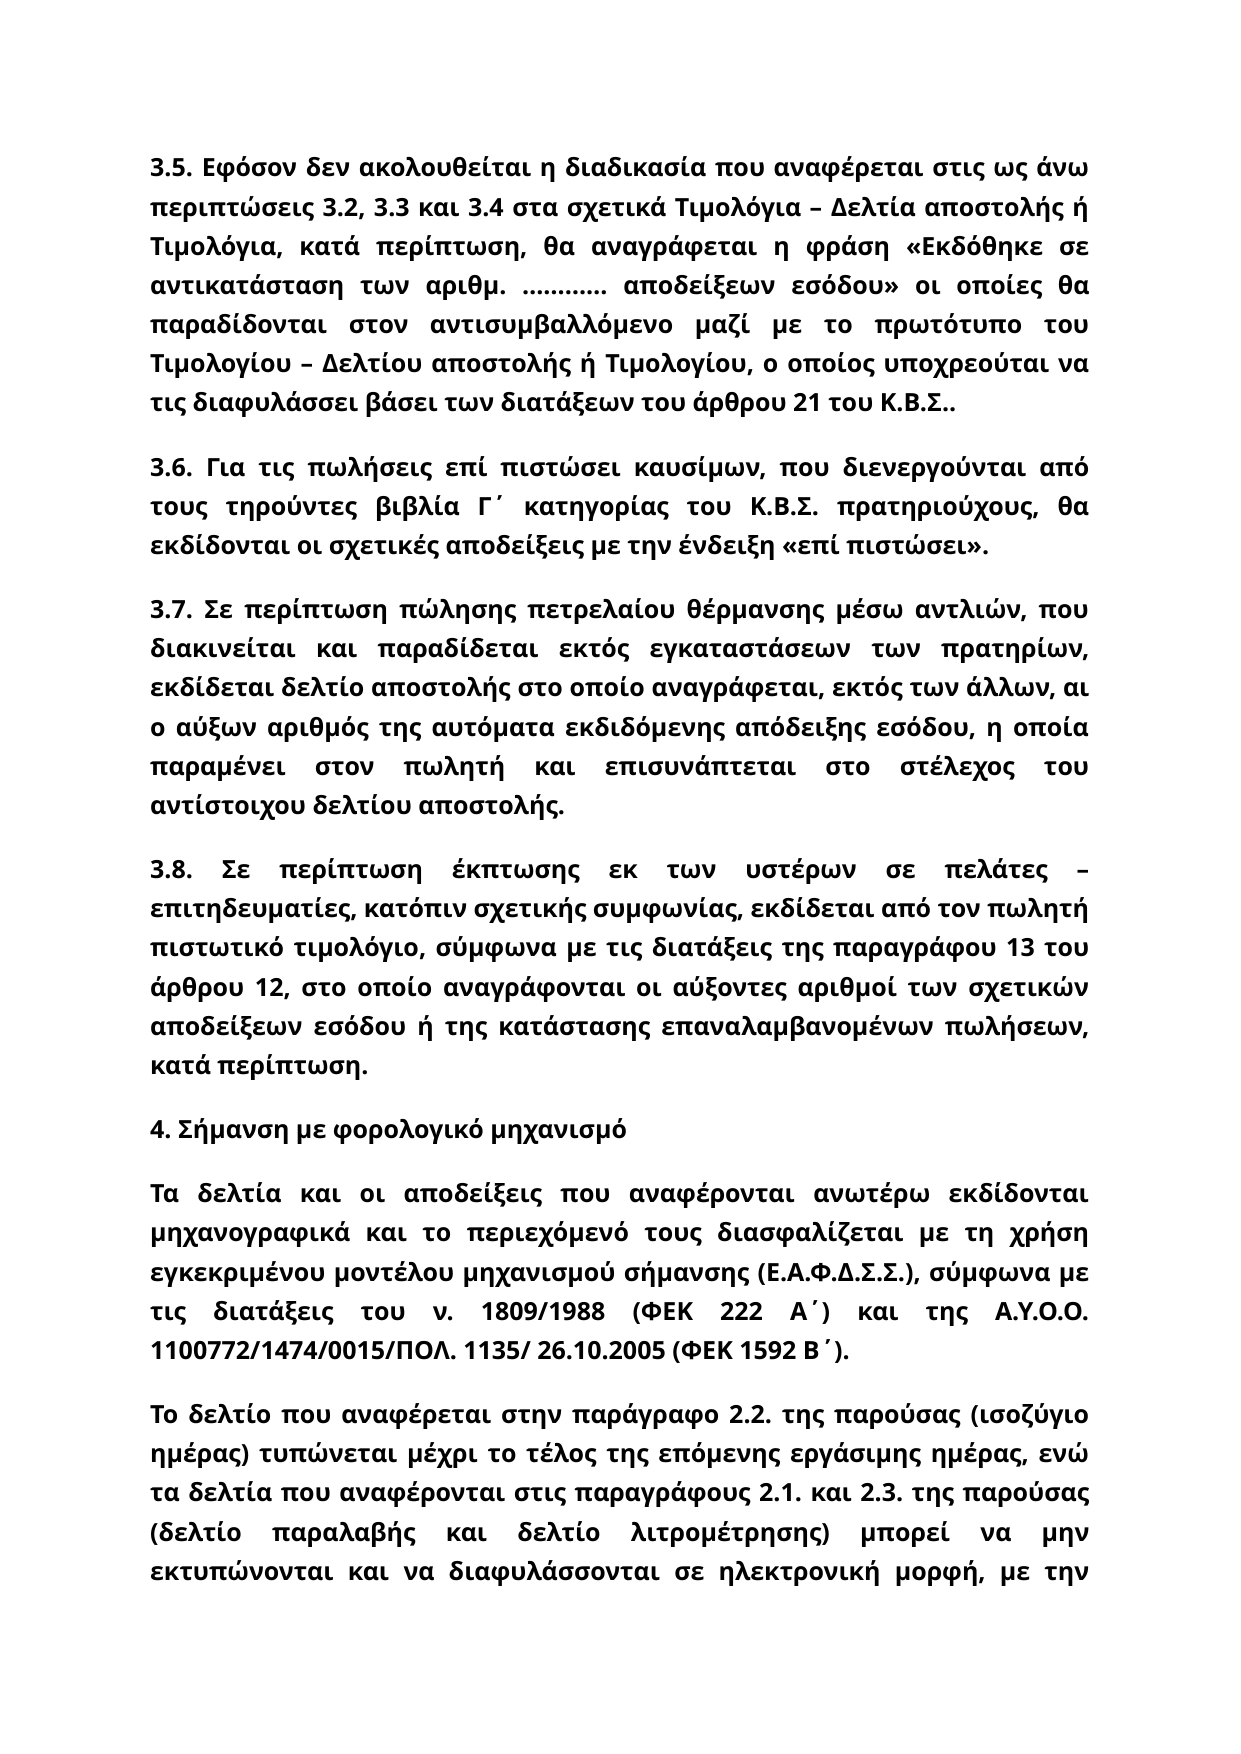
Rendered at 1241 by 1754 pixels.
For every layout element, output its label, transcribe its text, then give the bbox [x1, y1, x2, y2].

text 3.6. Για τις πωλήσεις επί πιστώσει καυσίμων, που διενεργούνται από τους τηρούντες βιβλία Γ΄ κατηγορίας του Κ.Β.Σ. πρατηριούχους, θα εκδίδονται οι σχετικές αποδείξεις με την ένδειξη «επί πιστώσει». [150, 449, 1090, 562]
text 3.5. Εφόσον δεν ακολουθείται η διαδικασία που αναφέρεται στις ως άνω περιπτώσεις 3.2, 3.3 και 3.4 στα σχετικά Τιμολόγια – Δελτία αποστολής ή Τιμολόγια, κατά περίπτωση, θα αναγράφεται η φράση «Εκδόθηκε σε αντικατάσταση των αριθμ. ………… αποδείξεων εσόδου» οι οποίες θα παραδίδονται στον αντισυμβαλλόμενο μαζί με το πρωτότυπο του Τιμολογίου – Δελτίου αποστολής ή Τιμολογίου, ο οποίος υποχρεούται να τις διαφυλάσσει βάσει των διατάξεων του άρθρου 21 του Κ.Β.Σ.. [150, 150, 1090, 419]
text Το δελτίο που αναφέρεται στην παράγραφο 2.2. της παρούσας (ισοζύγιο ημέρας) τυπώνεται μέχρι το τέλος της επόμενης εργάσιμης ημέρας, ενώ τα δελτία που αναφέρονται στις παραγράφους 2.1. και 2.3. της παρούσας (δελτίο παραλαβής και δελτίο λιτρομέτρησης) μπορεί να μην εκτυπώνονται και να διαφυλάσσονται σε ηλεκτρονική μορφή, με την [150, 1397, 1090, 1587]
text 4. Σήμανση με φορολογικό μηχανισμό [150, 1112, 1090, 1146]
text Τα δελτία και οι αποδείξεις που αναφέρονται ανωτέρω εκδίδονται μηχανογραφικά και το περιεχόμενό τους διασφαλίζεται με τη χρήση εγκεκριμένου μοντέλου μηχανισμού σήμανσης (Ε.Α.Φ.Δ.Σ.Σ.), σύμφωνα με τις διατάξεις του ν. 1809/1988 (ΦΕΚ 222 Α΄) και της Α.Υ.Ο.Ο. 1100772/1474/0015/ΠΟΛ. 1135/ 26.10.2005 (ΦΕΚ 1592 Β΄). [150, 1176, 1090, 1367]
text 3.8. Σε περίπτωση έκπτωσης εκ των υστέρων σε πελάτες – επιτηδευματίες, κατόπιν σχετικής συμφωνίας, εκδίδεται από τον πωλητή πιστωτικό τιμολόγιο, σύμφωνα με τις διατάξεις της παραγράφου 13 του άρθρου 12, στο οποίο αναγράφονται οι αύξοντες αριθμοί των σχετικών αποδείξεων εσόδου ή της κατάστασης επαναλαμβανομένων πωλήσεων, κατά περίπτωση. [150, 852, 1090, 1082]
text 3.7. Σε περίπτωση πώλησης πετρελαίου θέρμανσης μέσω αντλιών, που διακινείται και παραδίδεται εκτός εγκαταστάσεων των πρατηρίων, εκδίδεται δελτίο αποστολής στο οποίο αναγράφεται, εκτός των άλλων, αι ο αύξων αριθμός της αυτόματα εκδιδόμενης απόδειξης εσόδου, η οποία παραμένει στον πωλητή και επισυνάπτεται στο στέλεχος του αντίστοιχου δελτίου αποστολής. [150, 592, 1090, 822]
